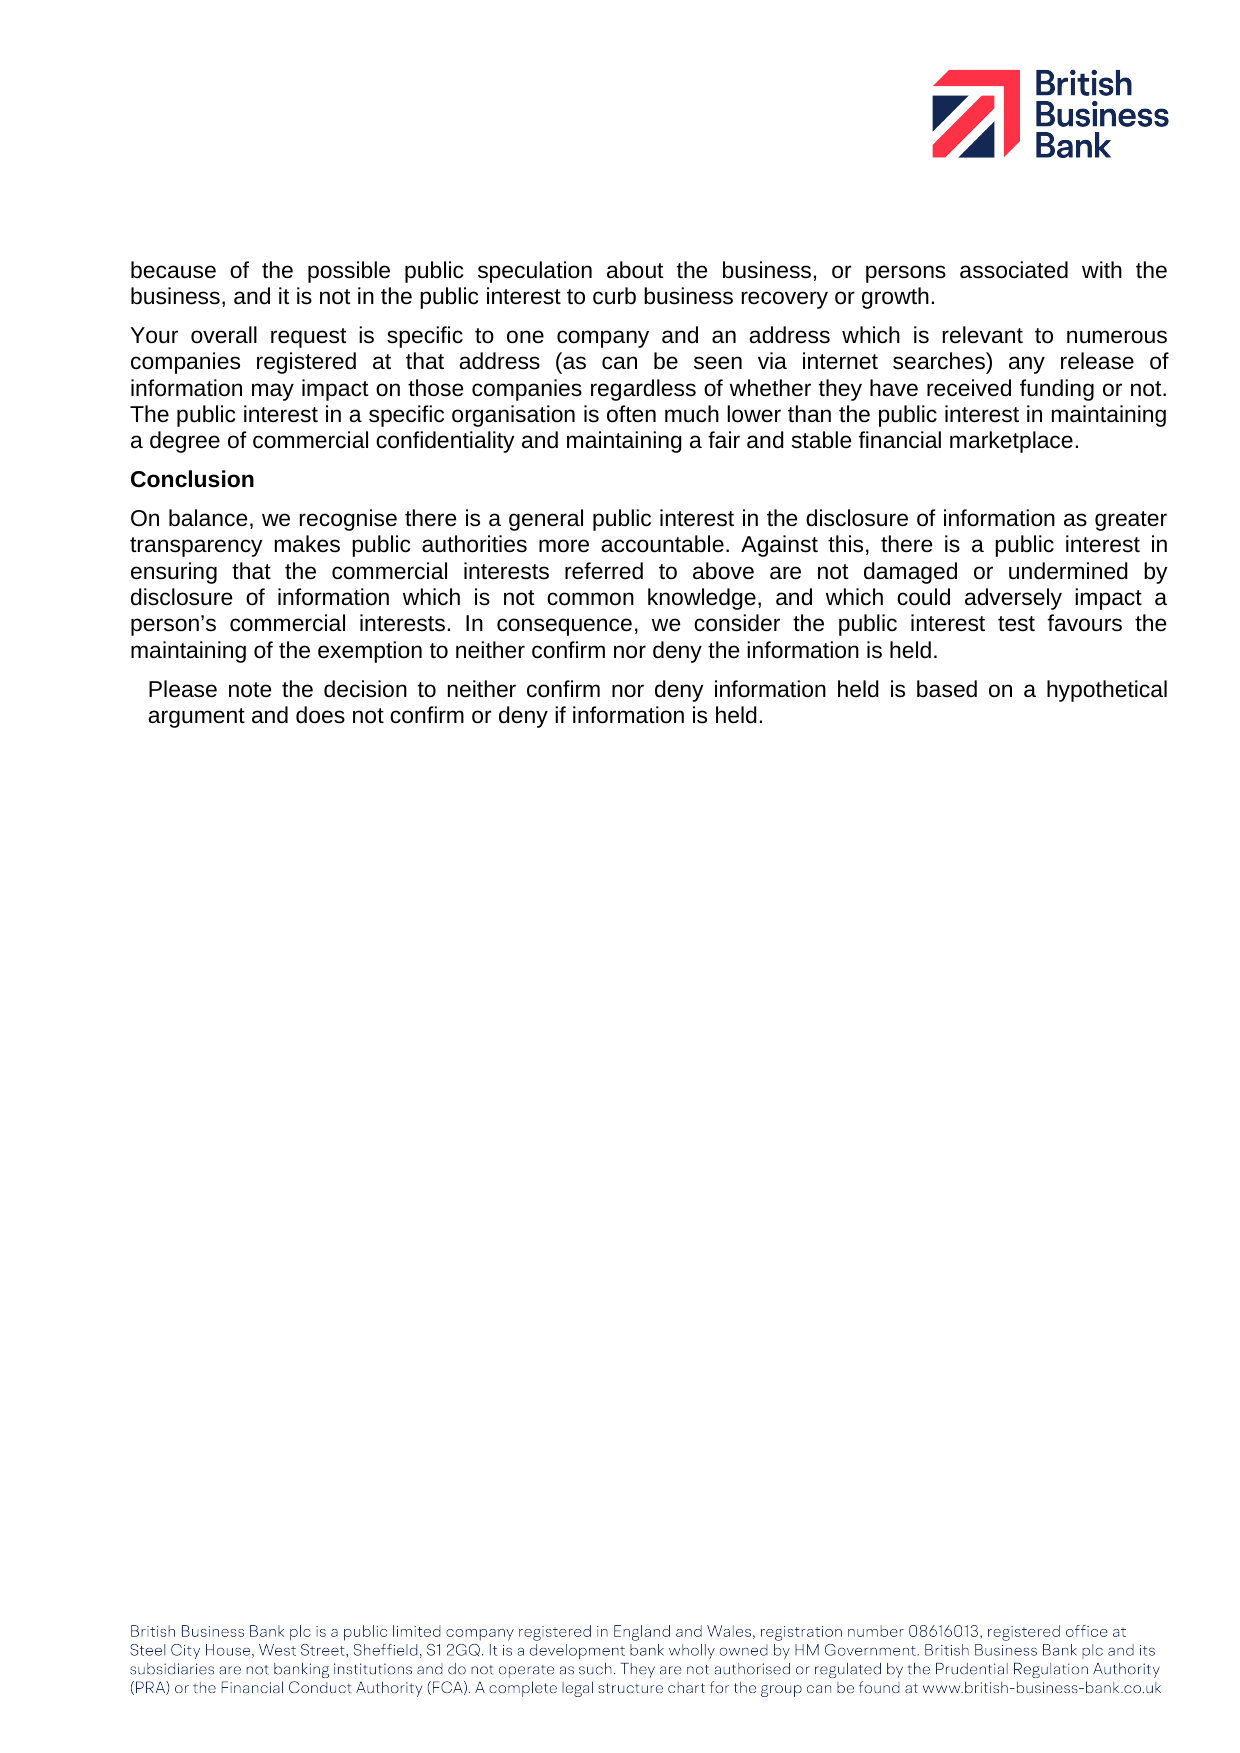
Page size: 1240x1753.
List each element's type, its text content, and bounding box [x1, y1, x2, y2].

text Conclusion [130, 466, 1169, 492]
text On balance, we recognise there is a general public interest in the disclosure of information as greater transparency makes public authorities more accountable. Against this, there is a public interest in ensuring that the commercial interests referred to above are not damaged or undermined by disclosure of information which is not common knowledge, and which could adversely impact a person’s commercial interests. In consequence, we consider the public interest test favours the maintaining of the exemption to neither confirm nor deny the information is held. [130, 505, 1169, 663]
text because of the possible public speculation about the business, or persons associated with the business, and it is not in the public interest to curb business recovery or growth. [130, 257, 1169, 309]
text Please note the decision to neither confirm nor deny information held is based on a hypothetical argument and does not confirm or deny if information is held. [148, 676, 1169, 728]
text Your overall request is specific to one company and an address which is relevant to numerous companies registered at that address (as can be seen via internet searches) any release of information may impact on those companies regardless of whether they have received funding or not. The public interest in a specific organisation is often much lower than the public interest in maintaining a degree of commercial confidentiality and maintaining a fair and stable financial marketplace. [130, 322, 1169, 453]
